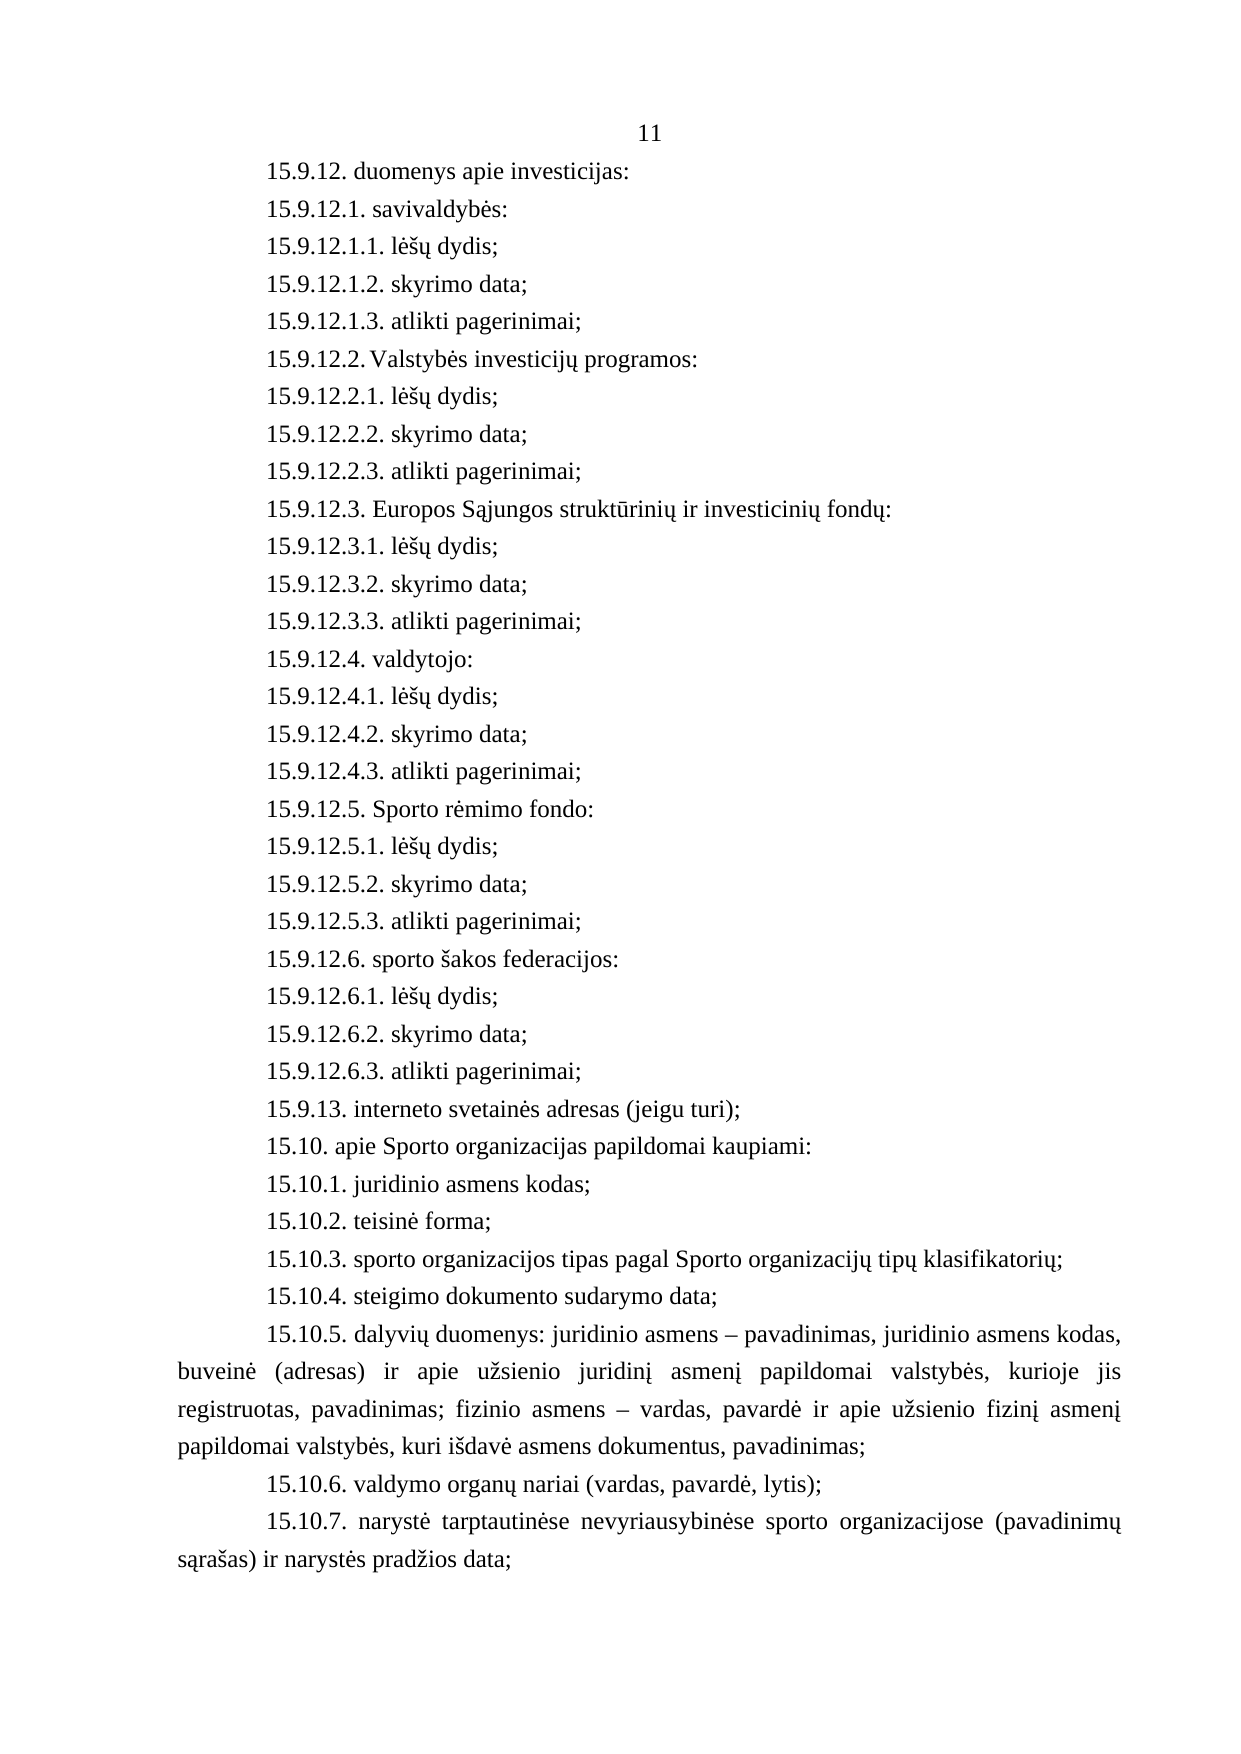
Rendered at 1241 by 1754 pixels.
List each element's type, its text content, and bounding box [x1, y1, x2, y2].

text 15.9.12.6. sporto šakos federacijos: [266, 935, 1122, 973]
text 15.10.7. narystė tarptautinėse nevyriausybinėse sporto organizacijose (pavadinimų sąrašas) ir narystės pradžios data; [177, 1498, 1122, 1573]
text 15.9.12.2.1. lėšų dydis; [266, 373, 1122, 410]
text 15.10. apie Sporto organizacijas papildomai kaupiami: [266, 1123, 1122, 1160]
text 15.10.5. dalyvių duomenys: juridinio asmens – pavadinimas, juridinio asmens kodas, buveinė (adresas) ir apie užsienio juridinį asmenį papildomai valstybės, kurioje jis registruotas, pavadinimas; fizinio asmens – vardas, pavardė ir apie užsienio fizinį asmenį papildomai valstybės, kuri išdavė asmens dokumentus, pavadinimas; [177, 1310, 1122, 1460]
text 15.9.12.6.2. skyrimo data; [266, 1010, 1122, 1048]
text 15.9.12.1.2. skyrimo data; [266, 260, 1122, 298]
text 15.9.12.5.1. lėšų dydis; [266, 823, 1122, 860]
text 15.10.1. juridinio asmens kodas; [266, 1160, 1122, 1198]
text 15.9.12.6.3. atlikti pagerinimai; [266, 1048, 1122, 1085]
text 15.10.4. steigimo dokumento sudarymo data; [266, 1273, 1122, 1310]
text 15.9.12.3.2. skyrimo data; [266, 560, 1122, 598]
text 15.9.12.1.3. atlikti pagerinimai; [266, 298, 1122, 335]
text 15.9.12. duomenys apie investicijas: [266, 148, 1122, 185]
text 15.10.6. valdymo organų nariai (vardas, pavardė, lytis); [266, 1460, 1122, 1498]
text 15.9.12.4.1. lėšų dydis; [266, 673, 1122, 710]
text 15.9.12.3. Europos Sąjungos struktūrinių ir investicinių fondų: [266, 485, 1122, 523]
text 15.9.12.1.1. lėšų dydis; [266, 223, 1122, 260]
text 15.9.12.5.3. atlikti pagerinimai; [266, 898, 1122, 935]
text 15.9.12.3.3. atlikti pagerinimai; [266, 598, 1122, 635]
text 15.9.12.5.2. skyrimo data; [266, 860, 1122, 898]
text 15.9.12.2. Valstybės investicijų programos: [266, 335, 1122, 373]
text 15.9.12.5. Sporto rėmimo fondo: [266, 785, 1122, 823]
text 15.9.12.3.1. lėšų dydis; [266, 523, 1122, 560]
text 15.9.12.1. savivaldybės: [266, 185, 1122, 223]
text 15.9.12.2.3. atlikti pagerinimai; [266, 448, 1122, 485]
text 15.9.12.4.2. skyrimo data; [266, 710, 1122, 748]
text 15.9.12.2.2. skyrimo data; [266, 410, 1122, 448]
text 15.9.12.4.3. atlikti pagerinimai; [266, 748, 1122, 785]
text 15.10.2. teisinė forma; [266, 1198, 1122, 1235]
text 15.10.3. sporto organizacijos tipas pagal Sporto organizacijų tipų klasifikatorių; [266, 1235, 1122, 1273]
text 15.9.12.6.1. lėšų dydis; [266, 973, 1122, 1010]
text 15.9.12.4. valdytojo: [266, 635, 1122, 673]
text 15.9.13. interneto svetainės adresas (jeigu turi); [266, 1085, 1122, 1123]
